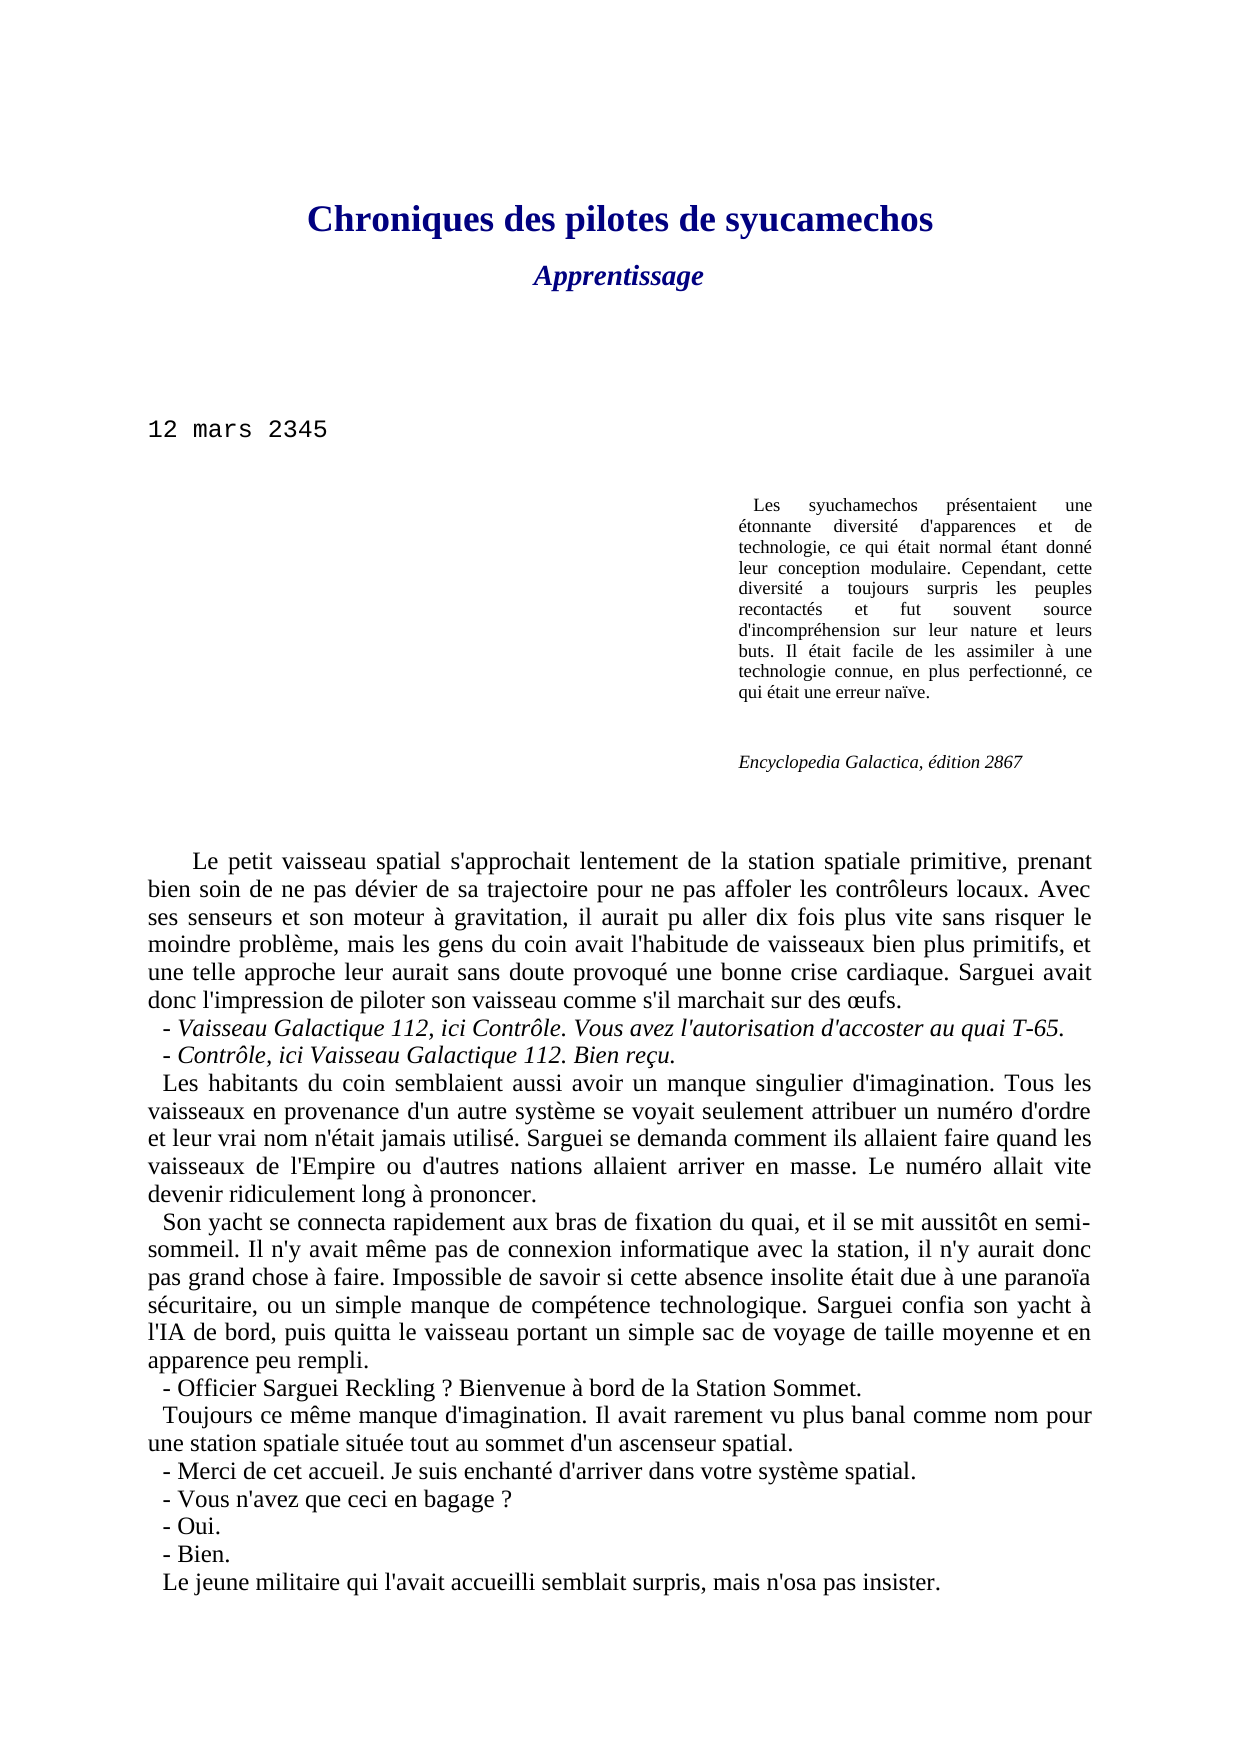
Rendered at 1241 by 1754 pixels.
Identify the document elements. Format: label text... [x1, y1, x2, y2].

text Toujours ce même manque d'imagination. Il avait rarement vu plus banal comme nom pour une station spatiale située tout au sommet d'un ascenseur spatial. [148, 1402, 1093, 1457]
text Encyclopedia Galactica, édition 2867 [738, 752, 1093, 773]
text - Merci de cet accueil. Je suis enchanté d'arriver dans votre système spatial. [148, 1457, 1093, 1485]
text 12 mars 2345 [148, 417, 1093, 445]
text - Contrôle, ici Vaisseau Galactique 112. Bien reçu. [148, 1041, 1093, 1069]
text Son yacht se connecta rapidement aux bras de fixation du quai, et il se mit aussitôt en semi-sommeil. Il n'y avait même pas de connexion informatique avec la station, il n'y aurait donc pas grand chose à faire. Impossible de savoir si cette absence insolite était due à une paranoïa sécuritaire, ou un simple manque de compétence technologique. Sarguei confia son yacht à l'IA de bord, puis quitta le vaisseau portant un simple sac de voyage de taille moyenne et en apparence peu rempli. [148, 1208, 1093, 1374]
text Les habitants du coin semblaient aussi avoir un manque singulier d'imagination. Tous les vaisseaux en provenance d'un autre système se voyait seulement attribuer un numéro d'ordre et leur vrai nom n'était jamais utilisé. Sarguei se demanda comment ils allaient faire quand les vaisseaux de l'Empire ou d'autres nations allaient arriver en masse. Le numéro allait vite devenir ridiculement long à prononcer. [148, 1069, 1093, 1208]
text - Oui. [148, 1512, 1093, 1540]
subtitle Chroniques des pilotes de syucamechos [148, 198, 1093, 239]
text - Officier Sarguei Reckling ? Bienvenue à bord de la Station Sommet. [148, 1374, 1093, 1402]
text Le petit vaisseau spatial s'approchait lentement de la station spatiale primitive, prenant bien soin de ne pas dévier de sa trajectoire pour ne pas affoler les contrôleurs locaux. Avec ses senseurs et son moteur à gravitation, il aurait pu aller dix fois plus vite sans risquer le moindre problème, mais les gens du coin avait l'habitude de vaisseaux bien plus primitifs, et une telle approche leur aurait sans doute provoqué une bonne crise cardiaque. Sarguei avait donc l'impression de piloter son vaisseau comme s'il marchait sur des œufs. [148, 847, 1093, 1014]
text - Vous n'avez que ceci en bagage ? [148, 1485, 1093, 1512]
text Le jeune militaire qui l'avait accueilli semblait surpris, mais n'osa pas insister. [148, 1568, 1093, 1596]
text Les syuchamechos présentaient une étonnante diversité d'apparences et de technologie, ce qui était normal étant donné leur conception modulaire. Cependant, cette diversité a toujours surpris les peuples recontactés et fut souvent source d'incompréhension sur leur nature et leurs buts. Il était facile de les assimiler à une technologie connue, en plus perfectionné, ce qui était une erreur naïve. [738, 495, 1093, 702]
text - Vaisseau Galactique 112, ici Contrôle. Vous avez l'autorisation d'accoster au quai T-65. [148, 1014, 1093, 1041]
text - Bien. [148, 1540, 1093, 1568]
subtitle Apprentissage [148, 260, 1093, 292]
